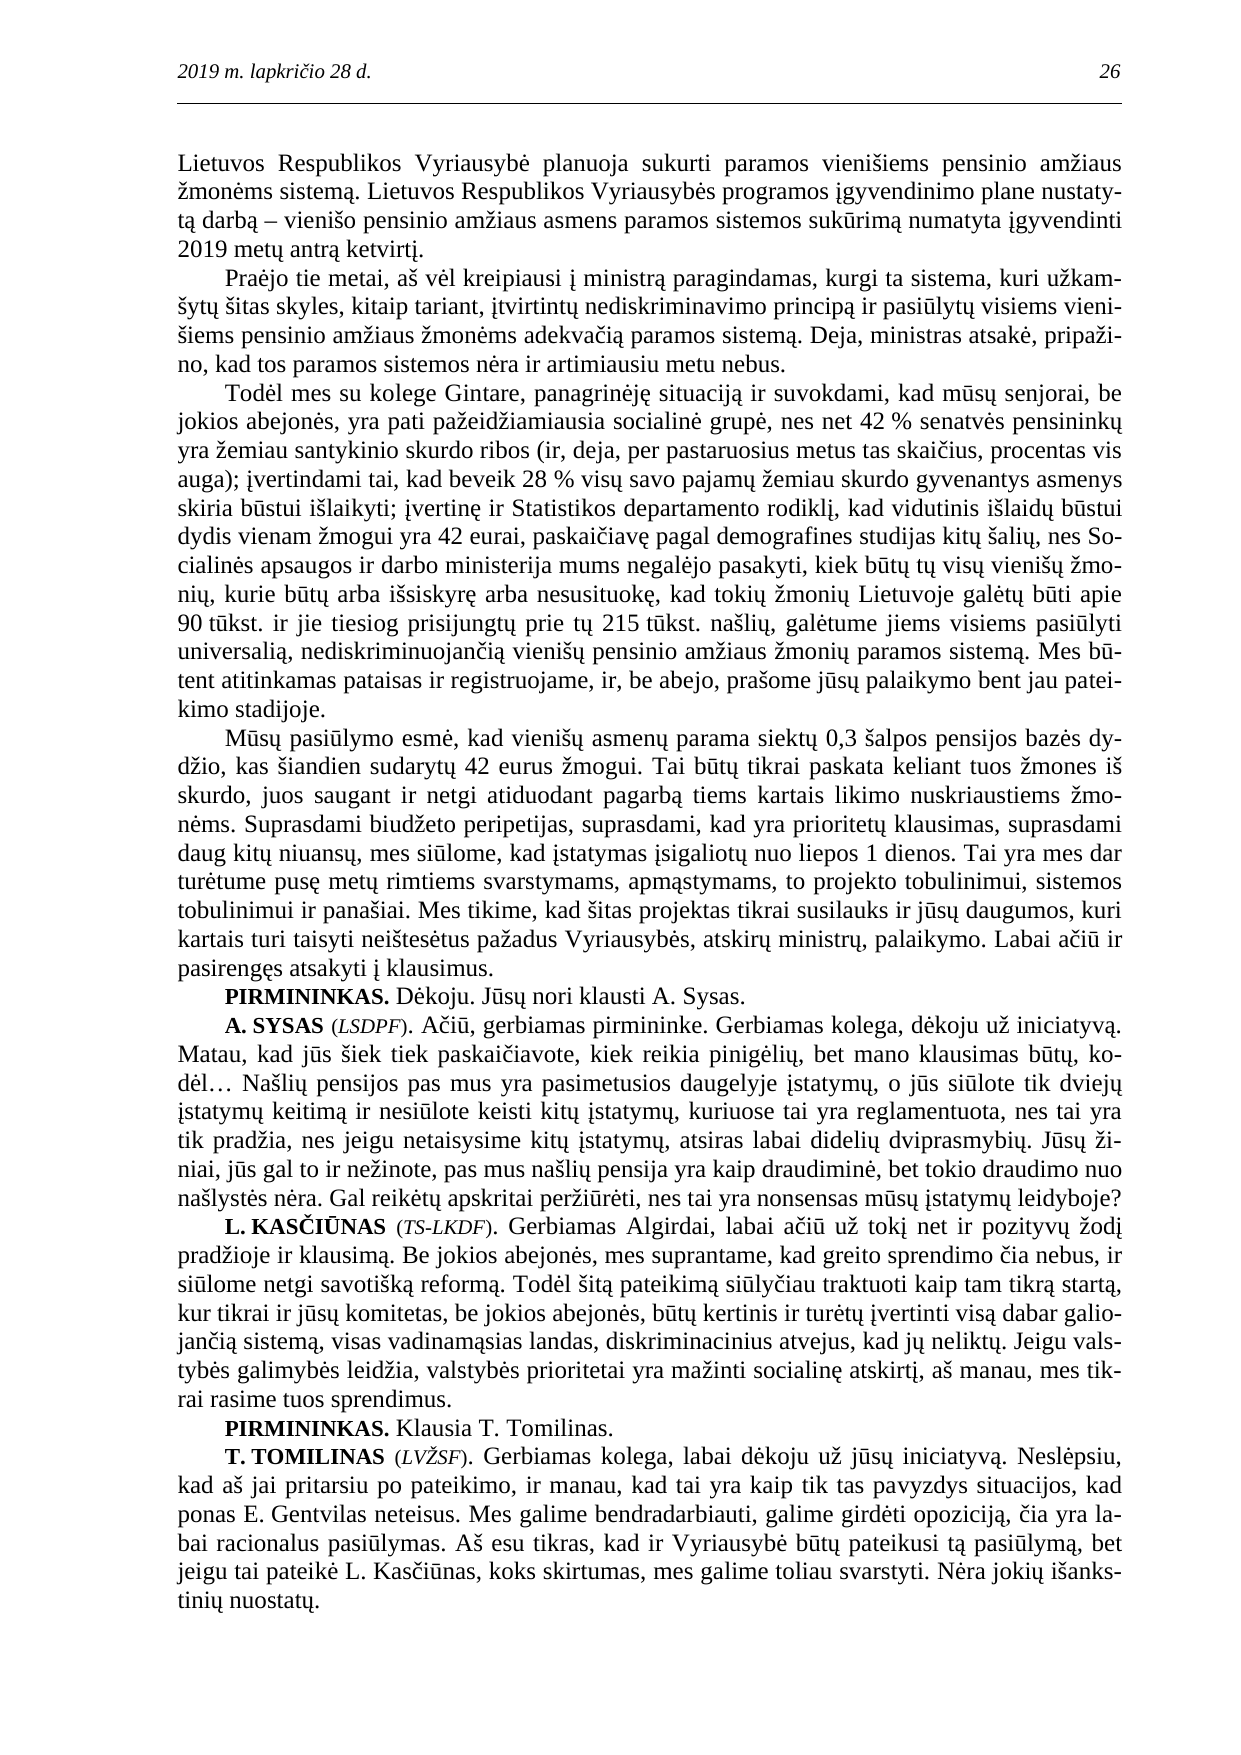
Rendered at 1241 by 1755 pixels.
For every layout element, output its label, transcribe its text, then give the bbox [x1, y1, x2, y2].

text Pra­ėjo tie me­tai, aš vėl krei­piau­si į mi­nist­rą pa­ra­gin­da­mas, kur­gi ta sis­te­ma, ku­ri už­kam­šy­tų ši­tas sky­les, ki­taip ta­riant, įtvir­tin­tų ne­disk­ri­mi­na­vi­mo prin­ci­pą ir pa­siū­ly­tų vi­siems vie­ni­šiems pen­si­nio am­žiaus žmo­nėms adek­va­čią pa­ra­mos sis­te­mą. De­ja, mi­nist­ras at­sa­kė, pri­pa­ži­no, kad tos pa­ra­mos sis­te­mos nė­ra ir ar­ti­miau­siu me­tu ne­bus. [177, 263, 1122, 378]
text PIRMININKAS. Klau­sia T. To­mi­li­nas. [177, 1413, 1122, 1441]
text To­dėl mes su ko­le­ge Gin­ta­re, pa­nag­ri­nė­ję si­tu­a­ci­ją ir su­vok­da­mi, kad mū­sų sen­jo­rai, be jo­kios abe­jo­nės, yra pa­ti pa­žei­džia­miau­sia so­cia­li­nė gru­pė, nes net 42 % se­nat­vės pen­si­nin­kų yra že­miau san­ty­ki­nio skur­do ri­bos (ir, de­ja, per pas­ta­ruo­sius me­tus tas skai­čius, pro­cen­tas vis au­ga); įver­tin­da­mi tai, kad be­veik 28 % vi­sų sa­vo pa­ja­mų že­miau skur­do gy­ve­nan­tys as­me­nys ski­ria būs­tui iš­lai­ky­ti; įver­ti­nę ir Sta­tis­ti­kos de­par­ta­men­to ro­dik­lį, kad vi­du­ti­nis iš­lai­dų būs­tui dy­dis vie­nam žmo­gui yra 42 eu­rai, pa­skai­čia­vę pa­gal de­mo­gra­fines stu­di­jas ki­tų ša­lių, nes So­cia­li­nės ap­sau­gos ir dar­bo mi­nis­te­ri­ja mums ne­ga­lė­jo pa­sa­ky­ti, kiek bū­tų tų vi­sų vie­ni­šų žmo­nių, ku­rie bū­tų ar­ba iš­si­sky­rę ar­ba ne­su­si­tuo­kę, kad to­kių žmo­nių Lie­tu­vo­je ga­lė­tų bū­ti apie 90 tūkst. ir jie tie­siog pri­si­jung­tų prie tų 215 tūkst. naš­lių, ga­lė­tu­me jiems vi­siems pa­siū­ly­ti uni­ver­sa­lią, ne­disk­ri­mi­nuo­jan­čią vie­ni­šų pen­si­nio am­žiaus žmo­nių pa­ra­mos sis­te­mą. Mes bū­tent ati­tin­ka­mas pa­tai­sas ir re­gist­ruo­ja­me, ir, be abe­jo, pra­šo­me jū­sų pa­lai­ky­mo bent jau pa­tei­ki­mo sta­di­jo­je. [177, 378, 1122, 723]
text PIRMININKAS. Dė­ko­ju. Jū­sų no­ri klaus­ti A. Sy­sas. [177, 981, 1122, 1010]
text A. SYSAS (LSDPF). Ačiū, ger­bia­mas pir­mi­nin­ke. Ger­bia­mas ko­le­ga, dė­ko­ju už ini­cia­ty­vą. Ma­tau, kad jūs šiek tiek pa­skai­čia­vo­te, kiek rei­kia pi­ni­gė­lių, bet ma­no klau­si­mas bū­tų, ko­dėl… Naš­lių pen­si­jos pas mus yra pa­si­me­tu­sios dau­ge­ly­je įsta­ty­mų, o jūs siū­lo­te tik dvie­jų įsta­ty­mų kei­ti­mą ir ne­siū­lo­te keis­ti ki­tų įsta­ty­mų, ku­riuo­se tai yra reg­la­men­tuo­ta, nes tai yra tik pra­džia, nes jei­gu ne­tai­sy­si­me ki­tų įsta­ty­mų, at­si­ras la­bai di­de­lių dvi­pras­my­bių. Jū­sų ži­niai, jūs gal to ir ne­ži­no­te, pas mus naš­lių pen­si­ja yra kaip drau­di­mi­nė, bet to­kio drau­di­mo nuo naš­lys­tės nė­ra. Gal rei­kė­tų ap­skri­tai per­žiū­rė­ti, nes tai yra non­sen­sas mū­sų įsta­ty­mų lei­dy­bo­je? [177, 1010, 1122, 1211]
text Lie­tu­vos Res­pub­li­kos Vy­riau­sy­bė pla­nuo­ja su­kur­ti pa­ra­mos vie­ni­šiems pen­si­nio am­žiaus žmo­nėms sis­te­mą. Lie­tu­vos Res­pub­li­kos Vy­riau­sy­bės pro­gra­mos įgy­ven­di­ni­mo pla­ne nu­sta­ty­tą dar­bą – vie­ni­šo pen­si­nio am­žiaus as­mens pa­ra­mos sis­te­mos su­kū­ri­mą nu­ma­ty­ta įgy­ven­din­ti 2019 me­tų an­trą ket­vir­tį. [177, 148, 1122, 263]
text T. TOMILINAS (LVŽSF). Ger­bia­mas ko­le­ga, la­bai dė­ko­ju už jū­sų ini­cia­ty­vą. Ne­slėp­siu, kad aš jai pri­tar­siu po pa­tei­ki­mo, ir ma­nau, kad tai yra kaip tik tas pa­vyz­dys si­tu­a­ci­jos, kad po­nas E. Gent­vi­las ne­tei­sus. Mes ga­li­me ben­dra­dar­biau­ti, ga­li­me gir­dė­ti opo­zi­ci­ją, čia yra la­bai ra­cio­na­lus pa­siū­ly­mas. Aš esu tik­ras, kad ir Vy­riau­sy­bė bū­tų pa­tei­ku­si tą pa­siū­ly­mą, bet jei­gu tai pa­tei­kė L. Kas­čiū­nas, koks skir­tu­mas, mes ga­li­me to­liau svars­ty­ti. Nė­ra jo­kių iš­anks­ti­nių nuo­sta­tų. [177, 1441, 1122, 1614]
text L. KASČIŪNAS (TS-LKDF). Ger­bia­mas Al­gir­dai, la­bai ačiū už to­kį net ir po­zi­ty­vų žo­dį pra­džio­je ir klau­si­mą. Be jo­kios abe­jo­nės, mes su­pran­ta­me, kad grei­to spren­di­mo čia ne­bus, ir siū­lo­me net­gi sa­vo­tiš­ką re­for­mą. To­dėl ši­tą pa­tei­ki­mą siū­ly­čiau trak­tuo­ti kaip tam tik­rą star­tą, kur tik­rai ir jū­sų ko­mi­te­tas, be jo­kios abe­jo­nės, bū­tų ker­ti­nis ir tu­rė­tų įver­tin­ti vi­są da­bar ga­lio­jan­čią sis­te­mą, vi­sas va­di­na­mą­sias lan­das, dis­kri­mi­na­ci­nius at­ve­jus, kad jų ne­lik­tų. Jei­gu vals­ty­bės ga­li­my­bės lei­džia, vals­ty­bės pri­ori­te­tai yra ma­žin­ti so­cia­li­nę at­skir­tį, aš ma­nau, mes tik­rai ra­si­me tuos spren­di­mus. [177, 1211, 1122, 1413]
text Mū­sų pa­siū­ly­mo es­mė, kad vie­ni­šų as­me­nų pa­ra­ma siek­tų 0,3 šal­pos pen­si­jos ba­zės dy­džio, kas šian­dien su­da­ry­tų 42 eu­rus žmo­gui. Tai bū­tų tik­rai pa­ska­ta ke­liant tuos žmo­nes iš skur­do, juos sau­gant ir net­gi ati­duo­dant pa­gar­bą tiems kar­tais li­ki­mo nu­skriaus­tiems žmo­nėms. Su­pras­da­mi biu­dže­to pe­ri­pe­ti­jas, su­pras­da­mi, kad yra pri­ori­te­tų klau­si­mas, su­pras­da­mi daug ki­tų niu­an­sų, mes siū­lo­me, kad įsta­ty­mas įsi­ga­lio­tų nuo lie­pos 1 die­nos. Tai yra mes dar tu­rė­tu­me pu­sę me­tų rim­tiems svars­ty­mams, ap­mąs­ty­mams, to pro­jek­to to­bu­li­ni­mui, sis­te­mos to­bu­li­ni­mui ir pa­na­šiai. Mes ti­ki­me, kad ši­tas pro­jek­tas tik­rai su­si­lauks ir jū­sų dau­gu­mos, ku­ri kar­tais tu­ri tai­sy­ti ne­iš­te­sė­tus pa­ža­dus Vy­riau­sy­bės, at­ski­rų mi­nist­rų, pa­lai­ky­mo. La­bai ačiū ir pa­si­ren­gęs at­sa­ky­ti į klau­si­mus. [177, 723, 1122, 981]
